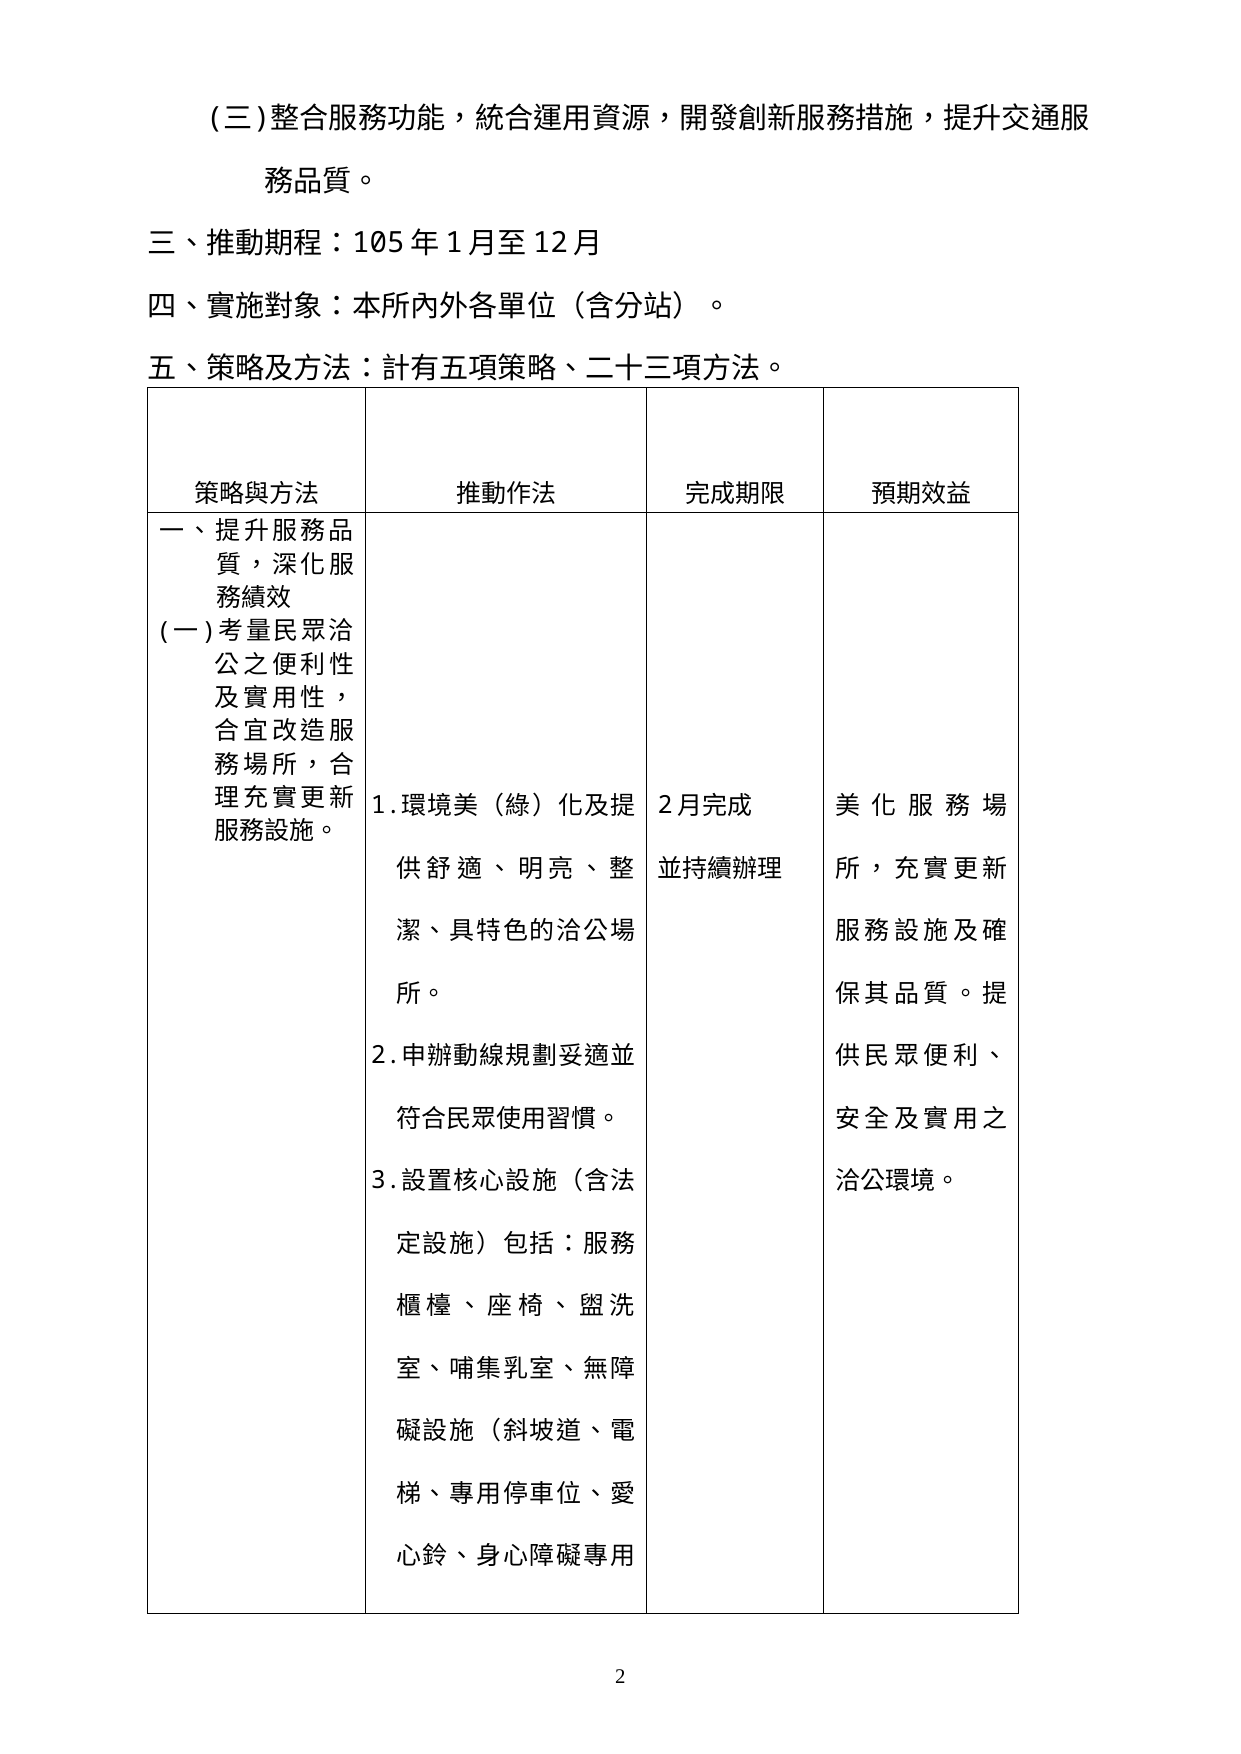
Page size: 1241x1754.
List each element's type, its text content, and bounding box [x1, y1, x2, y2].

text (三)整合服務功能，統合運用資源，開發創新服務措施，提升交通服務品質。 [206, 74, 1092, 199]
text 三、推動期程：105年1月至12月 [148, 199, 1092, 262]
table_cell 1.環境美（綠）化及提供舒適、明亮、整潔、具特色的洽公場所。 2.申辦動線規劃妥適並符合民眾使用習慣。 3.設置核心設施（含法定設施）包括：服務櫃檯、座椅、盥洗室、哺集乳室、無障礙設施（斜坡道、電梯、專用停車位、愛心鈴、身心障礙專用盥洗室等），以及申辦書表和填寫範例。 4.設有一般設施包括：書寫台、電腦（網路）、免費無線上網、飲水機、公用電話、影印機、停車位、諮商（陳述）室，以及宣導資料和文具用品。 5.上開設施應視機關業務與服務對象需求(如銀髮族、外籍人士、新住民…等)，提供合宜的服務設施，並確保設施品質。 6.依「行政院及所屬各機關（構）辦理無線上網服務永續發展作業原則」提供服務。 7.設置各項行政設備及輔助文件（具）時，考量「環境友善行為」因素，彰顯環保作為。 1.服務人員服務態度和藹，答詢詳盡，態度良好。服務人員應有識別證、制服或背心，方便民眾識別。 2.服務人員（或志工）於洽公場所主動招呼民眾，協助民眾檢查攜帶證件是否齊備或告知標準程序，並引導民眾至正確櫃台或場所辦理。 3.定期辦理服務禮儀訓練。 4.定期辦理電話禮貌測試（依據政府服務品質獎「電話禮貌測試量表」測試），並有紀錄資料及辦理電話禮貌訓練。 5.每季辦理服務禮貌模範人員評選，塑造親切友善洽公環境。 6.服務人員具備相當的專業能力足以勝任服務工作，服務人員「回應品質」品質應包含所具備的專業知識（含法令）、對於處理流程及要件的熟悉程度。 7.服務人員主動且正確地提供與問題有關的完整資訊予詢問民眾，提供「一次告知」服務。 8.視業務與服務對象需求，提升服務人員相關外語能力。 9.增加外部評鑑機制：跨機關合作辦理『秘密客』為民服務電話禮貌測試及為民服務現場實地檢核作業。 1.服務行銷內容：除一般服務措施溝通外，亦包括機關單位對於研擬計畫之宣告、徵求意見、相關建議採納與否之說明、確定實施日期及內容公告、執行現況績效及檢討變動方向等。 2.行銷方式：依據服務對象之不同，運用多元化的行銷方式，行銷適當的內容亦應檢討分析因行銷活動而瞭解服務內容或有意願來使用服務項目、設施的人數及成長情形，以評估行銷效益。。 3.機關、單位得自行辦理或運用社會資源或與企業、團體、社區等結合，進行服務行銷。 4.結合社區、電台、學校、機關、大型活動，提升對外施政溝通場次及成長率。 5.透過新聞機制增加對外施政溝通次數及成長率（如電子媒體、網站、LED跑馬燈、報章雜誌、電台等）。 1.運用社會資源或與企業、團體、社區等結合，進行施政溝通。 2.邀集各機關、學校或團體至本機關（單位）參訪各項施政措施及服務內容；或本機關（單位）至外機關參訪交流等。 3.配合民俗節慶、宗教活動進行施政與道安宣導。 1.本機關服務設施推廣予民眾多加利用（如加水、打氣、換燈泡、開放路考場練習、行動監理車下鄉服務、N合一便民服務、輔導考照服務等），並能紀錄統計次數及成長率。 2.增設機關FB粉絲團，增加機關服務資訊之強度及能見度。 3.參與各級政府單位舉辦之競賽(如健康職場、金檔獎等)。 1.提供單一窗口，民眾可以從「單一窗口」獲得多種或整合的服務，亦即「一處收件、全程服務」、「全櫃員式服務窗口」，強調以內部作業取代民眾奔波。 2.提供全功能櫃台： 2.1提供多種服務，單一窗口能提供服務項目的完整程度，以「窗口種類越少」，但「每類窗口可辦理的業務及服務事項越多」為目標，強調單一窗口業務整併程度。 2.2提供單一窗口整合流程服務，如有專案諮詢功能的單一窗口服務。 3.窗口平均等候人數超過3人或10分鐘，應即啟動備援機制，以縮短民眾等候時間。 1.簡化「臨櫃辦理」案件（民眾於現場辦理案件）及「非臨櫃辦理」案件（民眾非經臨櫃直接辦理完成之案件，如線上申辦、書面申請或臨櫃收件續處案件等）的申辦流程。 2.檢討並簡化申辦流程，提供民眾更便捷之服務。如案件處理時間縮短情形；提出流程簡化前後之比較；減少申辦案件所需檢附之書表謄本情形；或是向主管機關提出流程簡化之建議及其他有助於簡化流程之作為。 3.落實走動式服務，午休或尖峰時段，調整服務人員值班時間（延後或縮短午休時間）或配置較多人力服務，以維持服務人力符合窗口等待人數之比例。 4.推動減少申辦案件核章數及申辦案件書表減量。 5.提供免填書表，加速作業效率與資料正確性。 6.增加網路線上申辦項目，並統計成長比率。 1.減少民眾申辦案件時應檢附的文件種類，包括申請書（表）、同意書、授權書、證件正本、影本或謄本等。 2.提供一次補件告知單，以減少申請人補件次數。 3.運用跨機關電子閘門或資訊共享平台查詢資料，簡化民眾申辦案件流程情形。包括使用跨機關電子閘門認證辦理案件及使用跨機關電子閘門認證辦理案件數成長比例增加。 1.提供案件承辦資訊(單位及電話) 、標準處理程序及辦理時限等訊息，且於服務場所及機關（單位）網站（頁）公布標準處理流程，並主動告知申請人處理程序。 2.清楚標示申辦案件（服務項目）作業時程、所需費用、所需書表及附繳書證。 3.申辦案件作業時間符合所訂時限。 4.申辦案件(服務項目)提供現場、電話、傳真、網路及其他方式（如APP或二維條碼等）查詢。 5.機關（單位）受理案件後提供申請人收件確認訊息（如簽收單及回條等）；處理案件若超過標準作業時間有主動告知申請人之機制。 1.針對民眾意見、抱怨及新聞輿情妥善處理，並針對處理結果進行滿意度調查，應分析檢討改進，進而產出新的服務措施。 2.民眾意見及抱怨來源，區分為「現場」及「非現場」（如透過電話、網路、電子郵件、書面、媒體等方式）2類，並應有完善的追蹤處理機制。 3.民眾意見處理滿意度增減情形檢討。 增加不同管道民眾建言方式，設置網路信箱、首長信箱，方便民眾提供建言，並確實依據有關規定，審慎、迅速、正確處理民眾所提問題。 1.訂定民眾意見（含新聞輿情）處理機制及標準作業程序，且定期進行檢討，並提供協談諮商（陳述）服務。 2.統計回應處理時效並檢討。 1.建立服務滿意度追蹤回饋機制。 2.定期辦理滿意度趨勢分析，並提出改善服務措施等。 1.根據服務對象及類型的不同，定期設計與執行合適之滿意度調查。滿意度調查項目應包含洽公環境、服務禮儀、服務專業性、服務措施等。調查結果回饋於業務推動中，以持續精進服務作為並提出改善服務措施，且有執行績效。 2.為了解組織發展及服務品質提升的關鍵，並應針對內部同仁（包含首長）進行滿意度調查。 3.有效設計及執行滿意度調查，重視調查的信度及效度，包括抽樣方法、樣本數代表性、調查結果的分析等，並製作趨勢分析建議檢討改善措施或執行績效。 4.針對民眾意見、抱怨及新聞輿情妥善處理，並針對處理結果進行滿意度調查，應分析檢討改進，進而產出新的服務措施。 5.對於各種活動辦理民眾意見調查。 1.依據「政府資訊公開法」第七條主動公開相關資訊於網站比例： 1.1本項應公開資訊項目，係以 「政府資訊公開法」第七條所定應主動公開之政府資訊為主。 1.2公開方式以登載機關網站（頁）為主；應設置「主動公開資訊」專區。 1.3機關公開之資訊或政策內容應以簡明、易讀、易懂之型式呈現，供民眾查閱及理解。 1.4對外提供之文件如為可編輯者，應採用ODF文書格式；非可編輯者，採用PDF文書格式。 1.5資訊標題應與內容一致，所有資料的網站（頁）超連結皆有效且正確，引用他人資料要標明來源出處或版權，並提供連結。 1.6機關應主動盤點及開放依法應公開之公開性資料或無法規限制之業務資料 1.7訂定網站（頁）資料定期更新規定（含標準作業程序），並據以執行，避免有無明顯錯誤及過期資訊。 2.服務措施及出版品資訊周知度： 2.1公開方式以登載機關網站（頁）為主。 2.2公開出版品應注意著作權相關規定。 3.資訊檢索服務妥適性及友善程度：機關網站（頁）符合「身心障礙者權益保障法」第五十二條之二規定，通過無障礙檢測，並取得認證。 4.資訊內容正確程度： 4.1應積極維護網站（頁)資訊，無錯誤及過期資訊以確保公佈資訊的正確性。 4.2資訊標題應與內容一致，網站（頁）資訊超連結皆應有效且正確，引用他人資料要標明來源出處或版權，並提供連結。 4.3訂定網站（頁）資料定期更新規定（含標準作業程序），並據以執行。 1.機關資訊內容包括公報、公告、法令、電子表單、施政計畫、機關活動及新聞等。 2.檢索方式包括：關鍵字、全文、交叉、站內、分類檢索及其他方式。 3.提供檢索功能說明、檢索功能使用範例，及找不到資訊時的建議。 4.提供檢索資訊過多時分頁方式檢索，及檢索結果依相似程度、時間、主題等方式排列。 5.機關網站首頁版面配置應符合民眾需求，提供方便瀏覽、查詢資料及使用網站之服務。 1.1.機關應提供多元的網 路參與管道，如國發會建置之公共政策網路參與平臺(http://join.gov.tw)、留言板、民意論壇、網路投票、民意調查等，供民眾反映意見。另亦應善用Web 2.0網路社群，定期與民眾互動及回應，以提高民眾參與度 2.結合上級機關建置之社群網站提供服務，以符合平臺向上集中原則。。 1.線上服務量能： 1.1提供民眾申請書表下載民眾服務申辦、網路繳費、取件通知及預約等民眾需求之線上服務項目。 1.2提供線上服務時，應發展民眾需求的重點項目，如機關有涉及外籍人士申辦業務者，得視服務對象需求適時提供外語線上申辦服務。 1.3提出線上服務項目、創新作為及成長情形；分析民眾使用線上服務案件數占該項服務總案件數之比例、提出提供線上服務項目數占總服務項目數比例；及民眾使用線上服務成長檢討。 1.4申辦表單及線上申辦項目主動登錄至政府入口網，利用不同管道提供民眾使用。 1.5提供線上服務應注意使用者隱私權保護措施，並建立隱私權侵害處理機制。 2.線上服務推廣績效： 2.1定期蒐集瞭解民眾需求，選擇使用率高且適合線上服務項目，增進服務效益。 2.2 透過推廣行銷活動提升民眾對於線上服務的認知與回應。 3.電子表單簡化績效：檢討現行電子表單之必要性與合宜性，評估是否予以簡併或刪除。 機關網頁與我的e政府、電子化政府入口網、地方政府與監理機關相關業務網頁連結及維護，並提供主題、施政與服務三種分類檢索。 1.創新服務標竿學習效益：所提之創新服務，提供作為其他機關（單位）標竿學習效益與擴散效果。 2.組織內部創新機制及運作情形： 2.1應使組織內部創新機制及運作成為機關產生創新服務之關鍵所在。 2.2應確保內部創新機制之建立與運作情形並常態性運作。 2.3所推動的創新服務措施應與組織內部創新機制有實際運作之關連(例如透過內部提案或外部標竿學習產生)，內化成為機關（單位）運作一部分。 1.服務流程改造：以政府為一體的概念，透過跨機關合作及資通訊科技的運用，提供民眾一站式整合服務，簡化民眾申辦流程及時間。。 2.專人全程服務：改變由民眾四處奔波洽辦業務的服務模式，由政府機關內部進行協調整合，提供專人全程服務。 3.服務評價回饋：利用即時評價機制調查民眾接受服務意見，並回饋至機關（單位）內業務流程之改善 1.行動化服務：衡酌機關資源，發展能提供多數服務對象使用的行動化服務，提升洽辦業務的便利性。 2.客製化服務：因應所轄地區或業務之特性，並整合服務客群之需求，提供在地化、客製化之服務。 1.跨機關電子查驗：善用資訊系統針對政府已有或公權力可調閱的資訊，進行跨機關電子查驗作業，減少民眾於申辦業務時，所需檢附之佐證資料。 2.公私協力或異業結盟：結合社會資源或與私部門合作，延伸服務據點。 3.偏遠地區監理服務：結合駕訓班辦理偏遠地區機車考照，同時進行交安推廣，並受理車輛定檢、報廢等簡易業務；協調環保局，跨機關至委託代檢單位、駕訓班辦理機車排氣檢驗。 [366, 513, 646, 1613]
text 四、實施對象：本所內外各單位（含分站）。 [148, 262, 1092, 324]
table_cell 2月完成 並持續辦理 [647, 513, 823, 1613]
text 五、策略及方法：計有五項策略、二十三項方法。 [148, 324, 1092, 387]
table_header 完成期限 [647, 388, 823, 512]
table_header 推動作法 [366, 388, 646, 512]
table_header 策略與方法 [148, 388, 365, 512]
table_cell 一、提升服務品質，深化服務績效 (一)考量民眾洽公之便利性及實用性，合宜改造服務場所，合理充實更新服務設施。 (二)建立服務人員專業、親切、具責任感之優質形象，主動協助民眾申辦、導引服務，並提供業務諮詢。 (三)善用傳播媒體及公聽會、說明會、村里民大會等公眾場合，針對服務對象及業務特性擬定行銷策略，溝通政府施政措施及執行成效。 (四)聯合企業、社會團體辦理或主動參與各項公益事務，傳遞政府服務訊息及功能。 (五)積極推展機關服務作為，爭取民眾之認同，或參加外部競賽之肯定。 二、便捷服務程序，確保流程透明 (一)設置全功能櫃台，提供單一窗口服務，促進機關內部橫向連繫，加強服務人員處理各項申辦案件知能，縮短民眾等候時間。 (二)澈底診斷簡化作業流程、辦理時限及申請書表等，訂定明確作業程序及量化服務指標，建立標準作業規範。 (三)檢討申辦案件應附（繳）書證（謄本）之必要性，並予以減量;配合推動電子謄本政策，提高申辦案件相關資料查驗使用電子謄本認證之比例。 (四)公開各項服務標準作業程序資訊。在不違反資訊公開規定及隱私權保護前提下，各機關（單位）應建立申辦或申請案件公開查詢機制，提供民眾瞭解案件處理流程及進度。 三、探查民意趨勢，建立顧客關係 (一)建立民眾抱怨處理機制，提供即時、有效之處理方式，減少處理時間成本，降低民眾抱怨頻率。 (二)廣開民眾建言管道，鼓勵民眾提供建言；重視民眾興革建議及陳情案件，確實依據有關規定，審慎、迅速、正確地處理問題。 (三)建立新聞媒體及報章輿論快速回應機制及標準作業程序，主動為政策辯護或更正不實內容，以導正社會視聽。 (四)有系統地建立「常見問題集」（ＦＡＱ）管理機制，轉換民眾意見成為服務政策或措施；或透過民眾需求轉化為服務政策或措施。 (五)定期辦理民眾意見調查，分析調查結果，改進服務缺失；強化問卷內容及測量方式之設計及評價結果分析；研析滿意度趨勢，並與同性質機關進行比較，供改進服務之參考。 四、豐富服務資訊，促進網路溝通 (一)主動規劃公開機關基本資料、核心政策、執行計畫、服務措施及預決算情形等重要資訊。提供之資訊內容需正確連結並即時更新。 (二)機關網站或網頁設計應符合國際評比。網站（頁）資訊檢索應規劃提供多樣性檢索方式；並遵循相關規範標示電子資料，提供分類檢索服務。 (三)規劃建置多元化電子參與管道，如意見留言板、線上論壇、網路投票、網路民調等，簡化相關互動及操作方式，以提供民眾友善網路溝通環境。 (四)賡續推動網站（線上）申辦業務及服務項目，提供完整申辦資訊及安全申辦認證，並規劃新增申辦項目， 提高線上申 辦使用率。 (五)鼓勵建置跨機關資訊整合平台，提升政府資訊資源共享及使用效率。 五、創新服務方式，整合服務資源 (一)強調主動檢討，發掘服務過程及提供方式之問題，運用法令與流程檢討再造、民間資源引進、資訊科技應用等有效率的工具，規劃創新性、整合性的措施以解決服務問題。 (二)檢討現有為民服務工作廣度、深度，並主動協調整合性質重複或相關聯服務工作，針對民眾需求，重新規劃設計有創意之加值服務。 (三)著眼於服務產出之目的與結果，力求有價值之創新服務型態與方式多元化，以較少的成本得到更好的服務品質，體現社會正義或公共價值。 (四)鼓勵機關（單位）勇於突破現行機關（單位）間之隔閡，從政府服務資源整合及共享角度出發，規劃跨機關水平整合服務或業務體系垂直整合服務。 [148, 513, 365, 1613]
table_header 預期效益 [824, 388, 1018, 512]
table_cell 美化服務場所，充實更新服務設施及確保其品質。提供民眾便利、安全及實用之洽公環境。 [824, 513, 1018, 1613]
